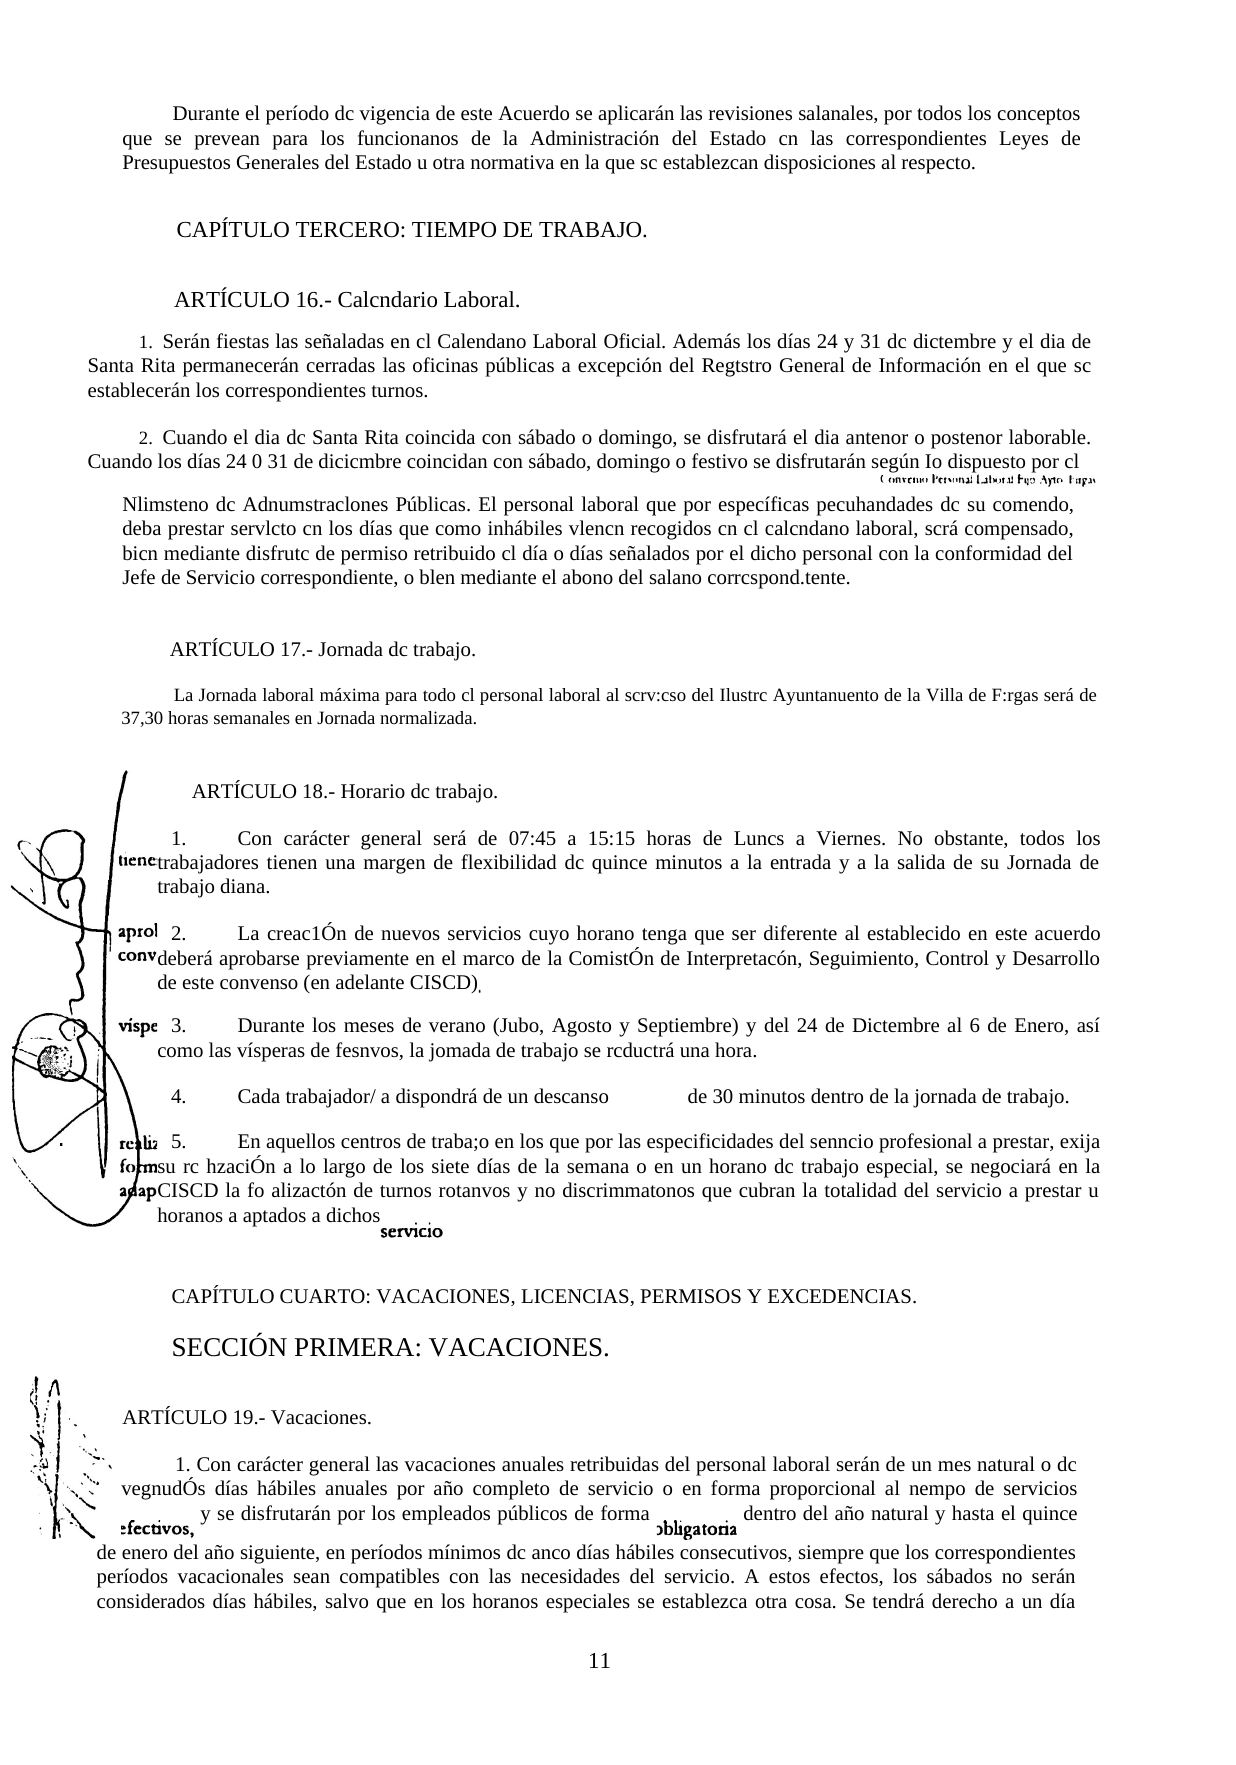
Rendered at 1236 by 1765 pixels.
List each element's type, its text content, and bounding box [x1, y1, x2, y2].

text La Jornada laboral máxima para todo cl personal laboral al scrv:cso del Ilustrc Ayuntanuento de la Villa de F:rgas será de 37,30 horas semanales en Jornada normalizada. [121, 684, 1100, 729]
list La creac1Ón de nuevos servicios cuyo horano tenga que ser diferente al establecido en este acuerdo deberá aprobarse previamente en el marco de la ComistÓn de Interpretacón, Seguimiento, Control y Desarrollo de este convenso (en adelante CISCD) [158, 921, 1102, 994]
text ARTÍCULO 18.- Horario dc trabajo. [158, 779, 1103, 803]
text Nlimsteno dc Adnumstraclones Públicas. El personal laboral que por específicas pecuhandades dc su comendo, deba prestar servlcto cn los días que como inhábiles vlencn recogidos cn cl calcndano laboral, scrá compensado, bicn mediante disfrutc de permiso retribuido cl día o días señalados por el dicho personal con la conformidad del Jefe de Servicio correspondiente, o blen mediante el abono del salano corrcspond.tente. [122, 491, 1076, 589]
list En aquellos centros de traba;o en los que por las especificidades del senncio profesional a prestar, exija su rc hzaciÓn a lo largo de los siete días de la semana o en un horano dc trabajo especial, se negociará en la CISCD la fo alizactón de turnos rotanvos y no discrimmatonos que cubran la totalidad del servicio a prestar u horanos a aptados a dichos [87, 1129, 1102, 1237]
list Cada trabajador/ a dispondrá de un descanso de 30 minutos dentro de la jornada de trabajo. [158, 1084, 1102, 1108]
text ARTÍCULO 16.- Calcndario Laboral. [174, 286, 1104, 313]
text CAPÍTULO CUARTO: VACACIONES, LICENCIAS, PERMISOS Y EXCEDENCIAS. [171, 1284, 1103, 1308]
text Durante el período dc vigencia de este Acuerdo se aplicarán las revisiones salanales, por todos los conceptos que se prevean para los funcionanos de la Administración del Estado cn las correspondientes Leyes de Presupuestos Generales del Estado u otra normativa en la que sc establezcan disposiciones al respecto. [122, 101, 1083, 174]
text SECCIÓN PRIMERA: VACACIONES. [171, 1331, 1104, 1362]
list Serán fiestas las señaladas en cl Calendano Laboral Oficial. Además los días 24 y 31 dc dictembre y el dia de Santa Rita permanecerán cerradas las oficinas públicas a excepción del Regtstro General de Información en el que sc establecerán los correspondientes turnos. [87, 329, 1092, 402]
text 1. Con carácter general las vacaciones anuales retribuidas del personal laboral serán de un mes natural o dc vegnudÓs días hábiles anuales por año completo de servicio o en forma proporcional al nempo de servicios y se disfrutarán por los empleados públicos de forma dentro del año natural y hasta el quince de enero del año siguiente, en períodos mínimos dc anco días hábiles consecutivos, siempre que los correspondientes períodos vacacionales sean compatibles con las necesidades del servicio. A estos efectos, los sábados no serán considerados días hábiles, salvo que en los horanos especiales se establezca otra cosa. Se tendrá derecho a un día [96, 1452, 1078, 1613]
text CAPÍTULO TERCERO: TIEMPO DE TRABAJO. [176, 216, 1104, 243]
list Durante los meses de verano (Jubo, Agosto y Septiembre) y del 24 de Dictembre al 6 de Enero, así como las vísperas de fesnvos, la jomada de trabajo se rcductrá una hora. [158, 1013, 1102, 1062]
text ARTÍCULO 19.- Vacaciones. [122, 1405, 1103, 1429]
list Cuando el dia dc Santa Rita coincida con sábado o domingo, se disfrutará el dia antenor o postenor laborable. Cuando los días 24 0 31 de dicicmbre coincidan con sábado, domingo o festivo se disfrutarán según Io dispuesto por cl [87, 425, 1092, 473]
list Con carácter general será de 07:45 a 15:15 horas de Luncs a Viernes. No obstante, todos los trabajadores tienen una margen de flexibilidad dc quince minutos a la entrada y a la salida de su Jornada de trabajo diana. [158, 826, 1102, 898]
text ARTÍCULO 17.- Jornada dc trabajo. [169, 637, 1103, 661]
